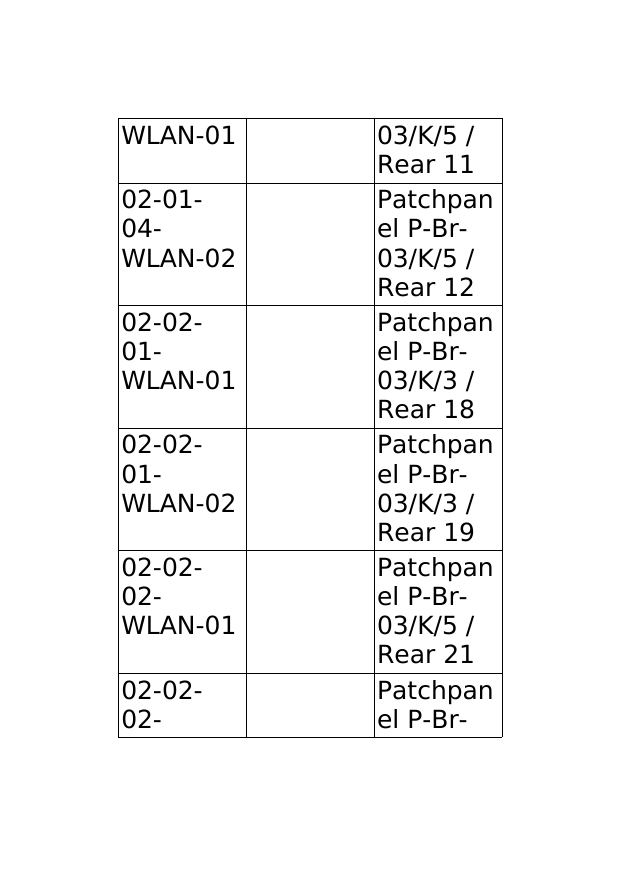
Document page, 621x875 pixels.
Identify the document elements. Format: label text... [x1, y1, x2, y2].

table_cell [247, 674, 374, 737]
table_cell Patchpanel P-Br- [375, 674, 502, 737]
table_cell 02-02-02- [119, 674, 246, 737]
table_cell 02-02-01-WLAN-01 [119, 306, 246, 428]
table_cell Patchpanel P-Br-03/K/3 / Rear 18 [375, 306, 502, 428]
table_cell [247, 119, 374, 182]
table_cell 02-02-02-WLAN-01 [119, 551, 246, 673]
table_cell 03/K/5 / Rear 11 [375, 119, 502, 182]
table_cell WLAN-01 [119, 119, 246, 182]
table_cell [247, 306, 374, 428]
table_cell [247, 429, 374, 550]
table_cell Patchpanel P-Br-03/K/5 / Rear 21 [375, 551, 502, 673]
table_cell 02-02-01-WLAN-02 [119, 429, 246, 550]
table_cell [247, 551, 374, 673]
table_cell Patchpanel P-Br-03/K/5 / Rear 12 [375, 184, 502, 305]
table_cell [247, 184, 374, 305]
table_cell Patchpanel P-Br-03/K/3 / Rear 19 [375, 429, 502, 550]
table_cell 02-01-04-WLAN-02 [119, 184, 246, 305]
